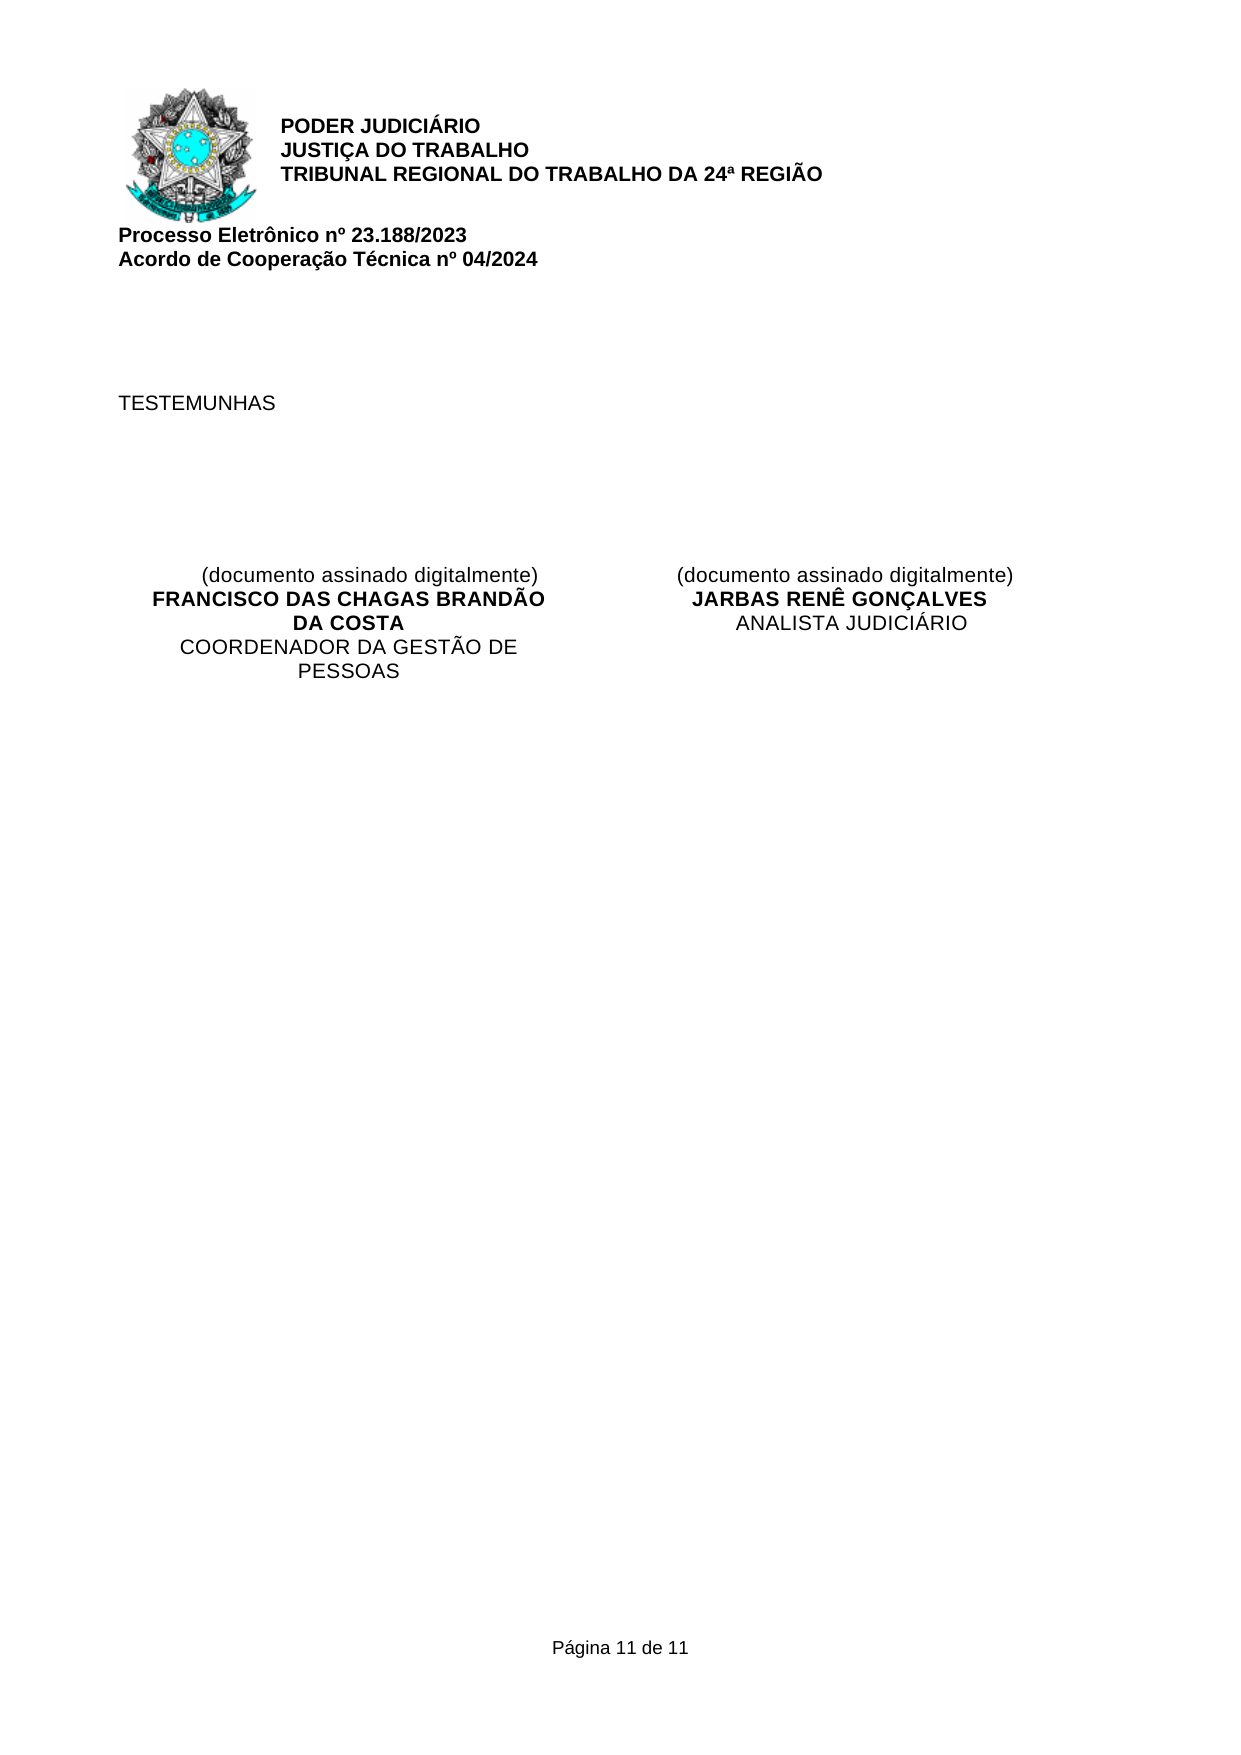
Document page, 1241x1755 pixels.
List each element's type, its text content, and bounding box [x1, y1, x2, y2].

table_header (documento assinado digitalmente) JARBAS RENÊ GONÇALVES ANALISTA JUDICIÁRIO [605, 491, 1111, 683]
text TESTEMUNHAS [118, 391, 1122, 415]
table_header (documento assinado digitalmente) FRANCISCO DAS CHAGAS BRANDÃO DA COSTA COORDENADOR DA GESTÃO DE PESSOAS [129, 491, 605, 683]
